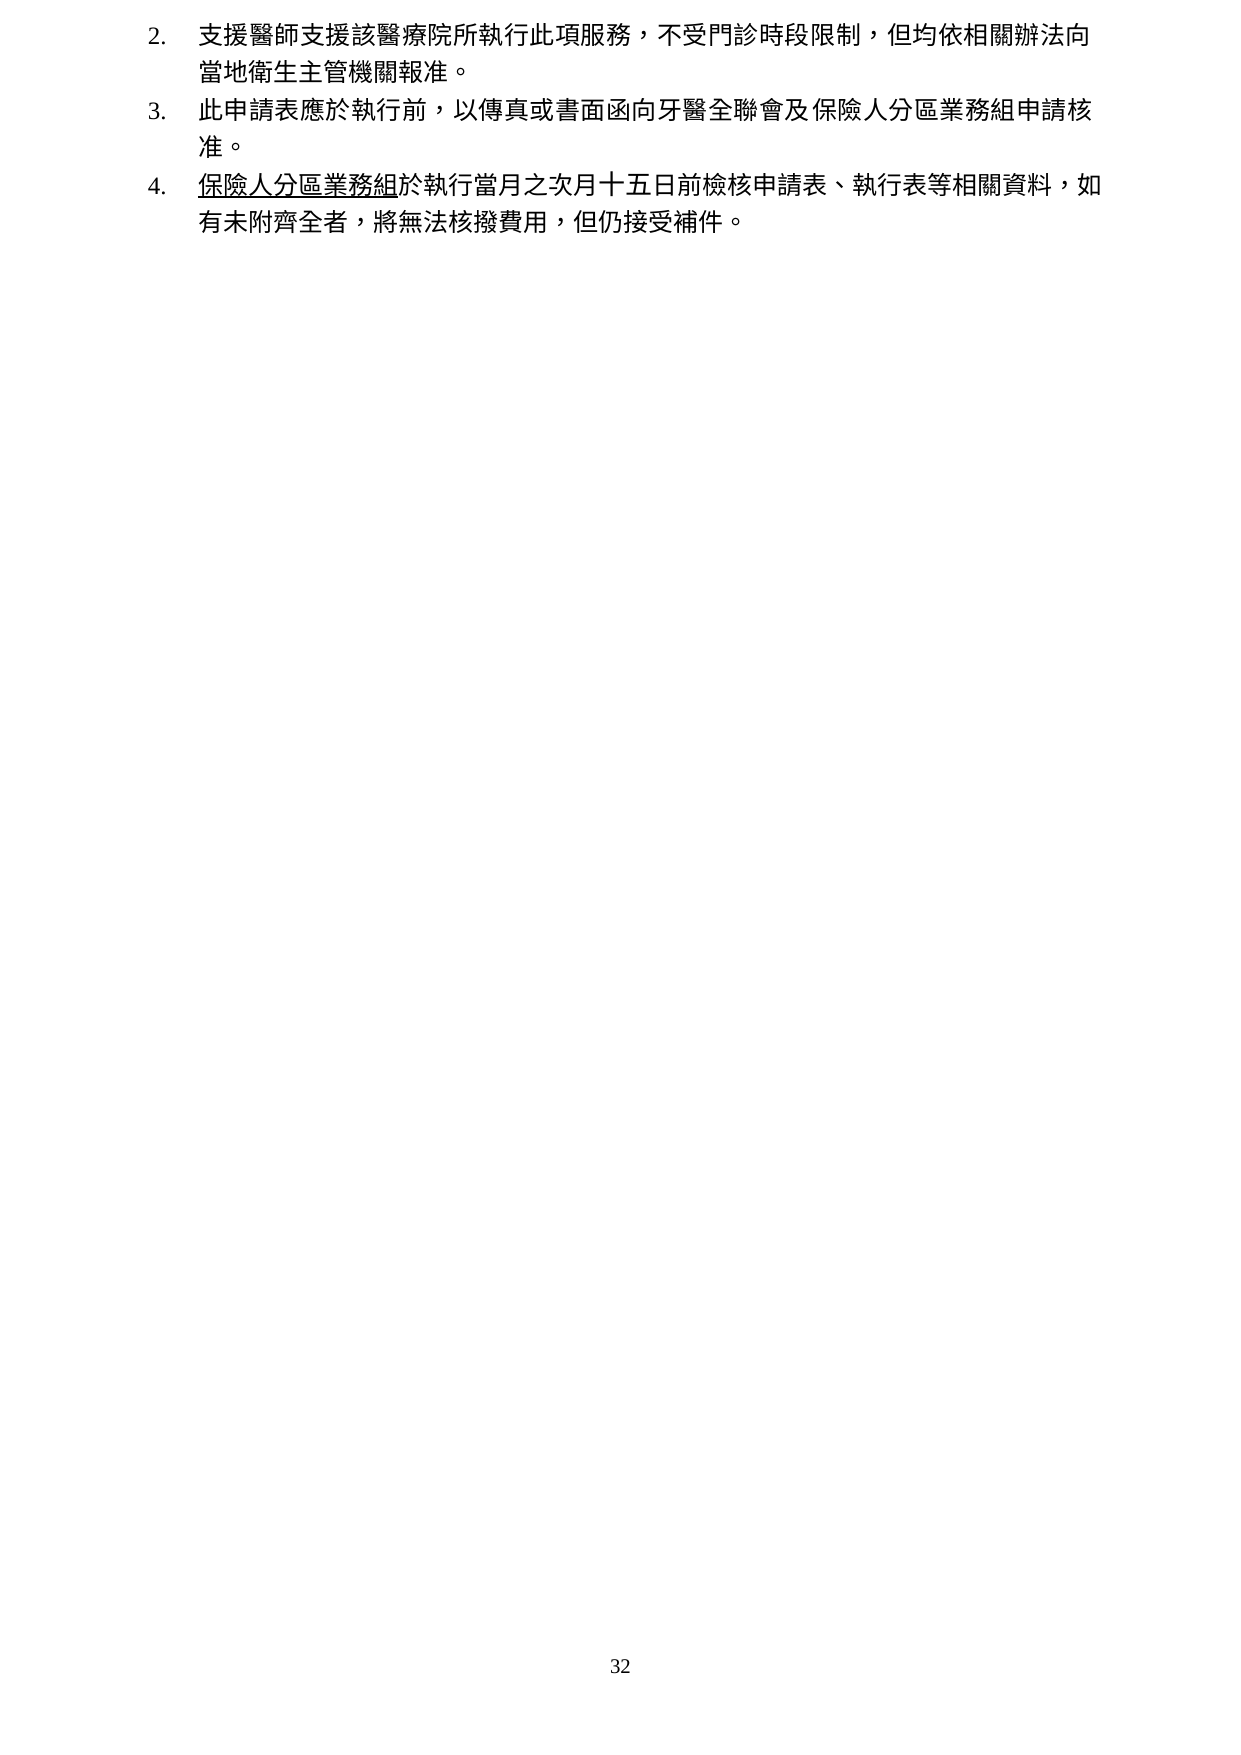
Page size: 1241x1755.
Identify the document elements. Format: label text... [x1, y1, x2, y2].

list 支援醫師支援該醫療院所執行此項服務，不受門診時段限制，但均依相關辦法向當地衛生主管機關報准。 [148, 14, 1093, 89]
list 保險人分區業務組於執行當月之次月十五日前檢核申請表、執行表等相關資料，如有未附齊全者，將無法核撥費用，但仍接受補件。 [148, 164, 1107, 239]
list 此申請表應於執行前，以傳真或書面函向牙醫全聯會及保險人分區業務組申請核准。 [148, 89, 1093, 164]
